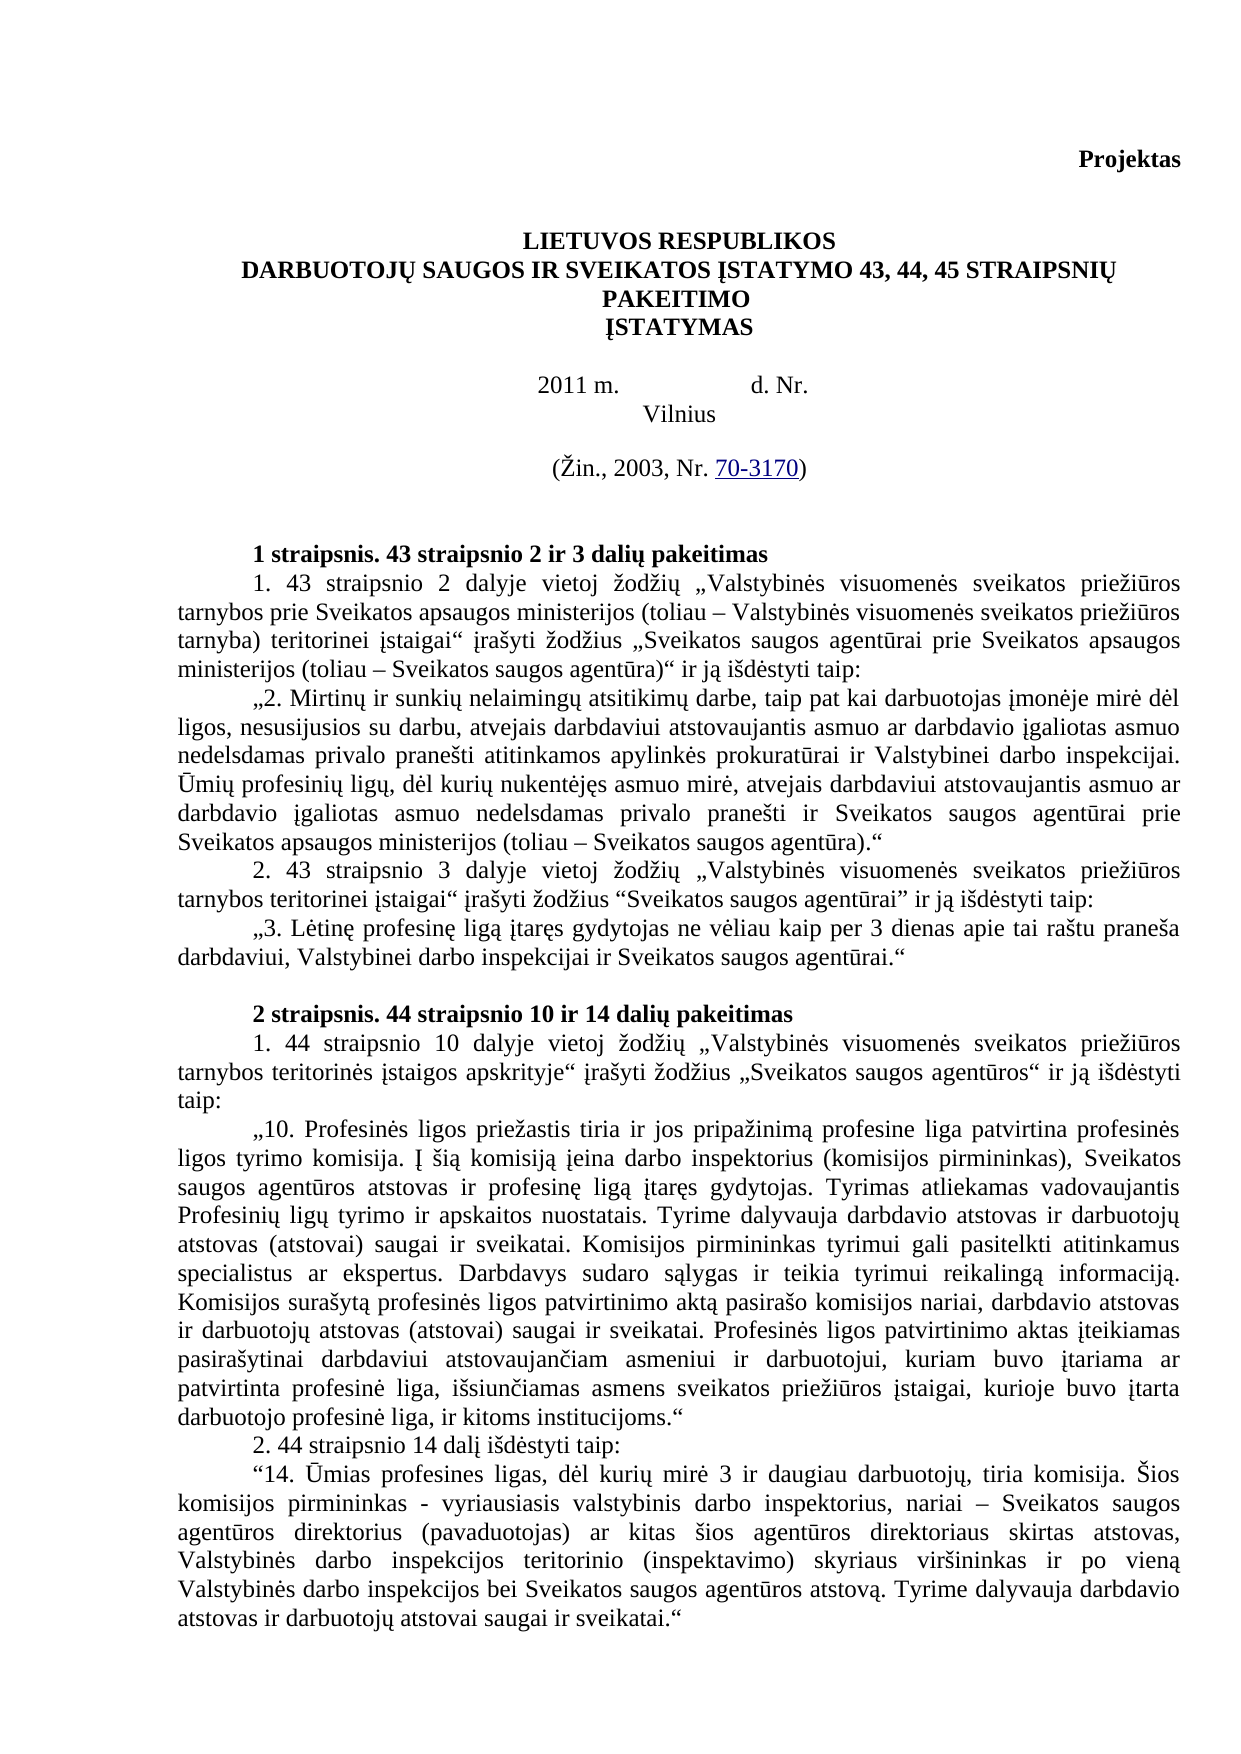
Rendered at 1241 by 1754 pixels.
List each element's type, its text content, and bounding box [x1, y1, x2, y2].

text „2. Mirtinų ir sunkių nelaimingų atsitikimų darbe, taip pat kai darbuotojas įmonėje mirė dėl ligos, nesusijusios su darbu, atvejais darbdaviui atstovaujantis asmuo ar darbdavio įgaliotas asmuo nedelsdamas privalo pranešti atitinkamos apylinkės prokuratūrai ir Valstybinei darbo inspekcijai. Ūmių profesinių ligų, dėl kurių nukentėjęs asmuo mirė, atvejais darbdaviui atstovaujantis asmuo ar darbdavio įgaliotas asmuo nedelsdamas privalo pranešti ir Sveikatos saugos agentūrai prie Sveikatos apsaugos ministerijos (toliau – Sveikatos saugos agentūra).“ [177, 683, 1181, 855]
text 1 straipsnis. 43 straipsnio 2 ir 3 dalių pakeitimas [177, 539, 1181, 568]
text 2011 m. d. Nr. [177, 370, 1181, 399]
text DARBUOTOJŲ SAUGOS IR SVEIKATOS ĮSTATYMO 43, 44, 45 STRAIPSNIŲ PAKEITIMO [177, 255, 1181, 312]
text “14. Ūmias profesines ligas, dėl kurių mirė 3 ir daugiau darbuotojų, tiria komisija. Šios komisijos pirmininkas - vyriausiasis valstybinis darbo inspektorius, nariai – Sveikatos saugos agentūros direktorius (pavaduotojas) ar kitas šios agentūros direktoriaus skirtas atstovas, Valstybinės darbo inspekcijos teritorinio (inspektavimo) skyriaus viršininkas ir po vieną Valstybinės darbo inspekcijos bei Sveikatos saugos agentūros atstovą. Tyrime dalyvauja darbdavio atstovas ir darbuotojų atstovai saugai ir sveikatai.“ [177, 1459, 1181, 1632]
text LIETUVOS RESPUBLIKOS [177, 226, 1181, 255]
text Vilnius [177, 399, 1181, 427]
text 2. 43 straipsnio 3 dalyje vietoj žodžių „Valstybinės visuomenės sveikatos priežiūros tarnybos teritorinei įstaigai“ įrašyti žodžius “Sveikatos saugos agentūrai” ir ją išdėstyti taip: [177, 855, 1181, 913]
text 2 straipsnis. 44 straipsnio 10 ir 14 dalių pakeitimas [177, 999, 1181, 1028]
text (Žin., 2003, Nr. 70-3170) [177, 453, 1181, 482]
text „10. Profesinės ligos priežastis tiria ir jos pripažinimą profesine liga patvirtina profesinės ligos tyrimo komisija. Į šią komisiją įeina darbo inspektorius (komisijos pirmininkas), Sveikatos saugos agentūros atstovas ir profesinę ligą įtaręs gydytojas. Tyrimas atliekamas vadovaujantis Profesinių ligų tyrimo ir apskaitos nuostatais. Tyrime dalyvauja darbdavio atstovas ir darbuotojų atstovas (atstovai) saugai ir sveikatai. Komisijos pirmininkas tyrimui gali pasitelkti atitinkamus specialistus ar ekspertus. Darbdavys sudaro sąlygas ir teikia tyrimui reikalingą informaciją. Komisijos surašytą profesinės ligos patvirtinimo aktą pasirašo komisijos nariai, darbdavio atstovas ir darbuotojų atstovas (atstovai) saugai ir sveikatai. Profesinės ligos patvirtinimo aktas įteikiamas pasirašytinai darbdaviui atstovaujančiam asmeniui ir darbuotojui, kuriam buvo įtariama ar patvirtinta profesinė liga, išsiunčiamas asmens sveikatos priežiūros įstaigai, kurioje buvo įtarta darbuotojo profesinė liga, ir kitoms institucijoms.“ [177, 1114, 1181, 1430]
text 1. 44 straipsnio 10 dalyje vietoj žodžių „Valstybinės visuomenės sveikatos priežiūros tarnybos teritorinės įstaigos apskrityje“ įrašyti žodžius „Sveikatos saugos agentūros“ ir ją išdėstyti taip: [177, 1028, 1181, 1114]
text Projektas [717, 144, 1181, 172]
text „3. Lėtinę profesinę ligą įtaręs gydytojas ne vėliau kaip per 3 dienas apie tai raštu praneša darbdaviui, Valstybinei darbo inspekcijai ir Sveikatos saugos agentūrai.“ [177, 913, 1181, 970]
text 1. 43 straipsnio 2 dalyje vietoj žodžių „Valstybinės visuomenės sveikatos priežiūros tarnybos prie Sveikatos apsaugos ministerijos (toliau – Valstybinės visuomenės sveikatos priežiūros tarnyba) teritorinei įstaigai“ įrašyti žodžius „Sveikatos saugos agentūrai prie Sveikatos apsaugos ministerijos (toliau – Sveikatos saugos agentūra)“ ir ją išdėstyti taip: [177, 568, 1181, 683]
text ĮSTATYMAS [177, 312, 1181, 341]
text 2. 44 straipsnio 14 dalį išdėstyti taip: [177, 1430, 1181, 1459]
